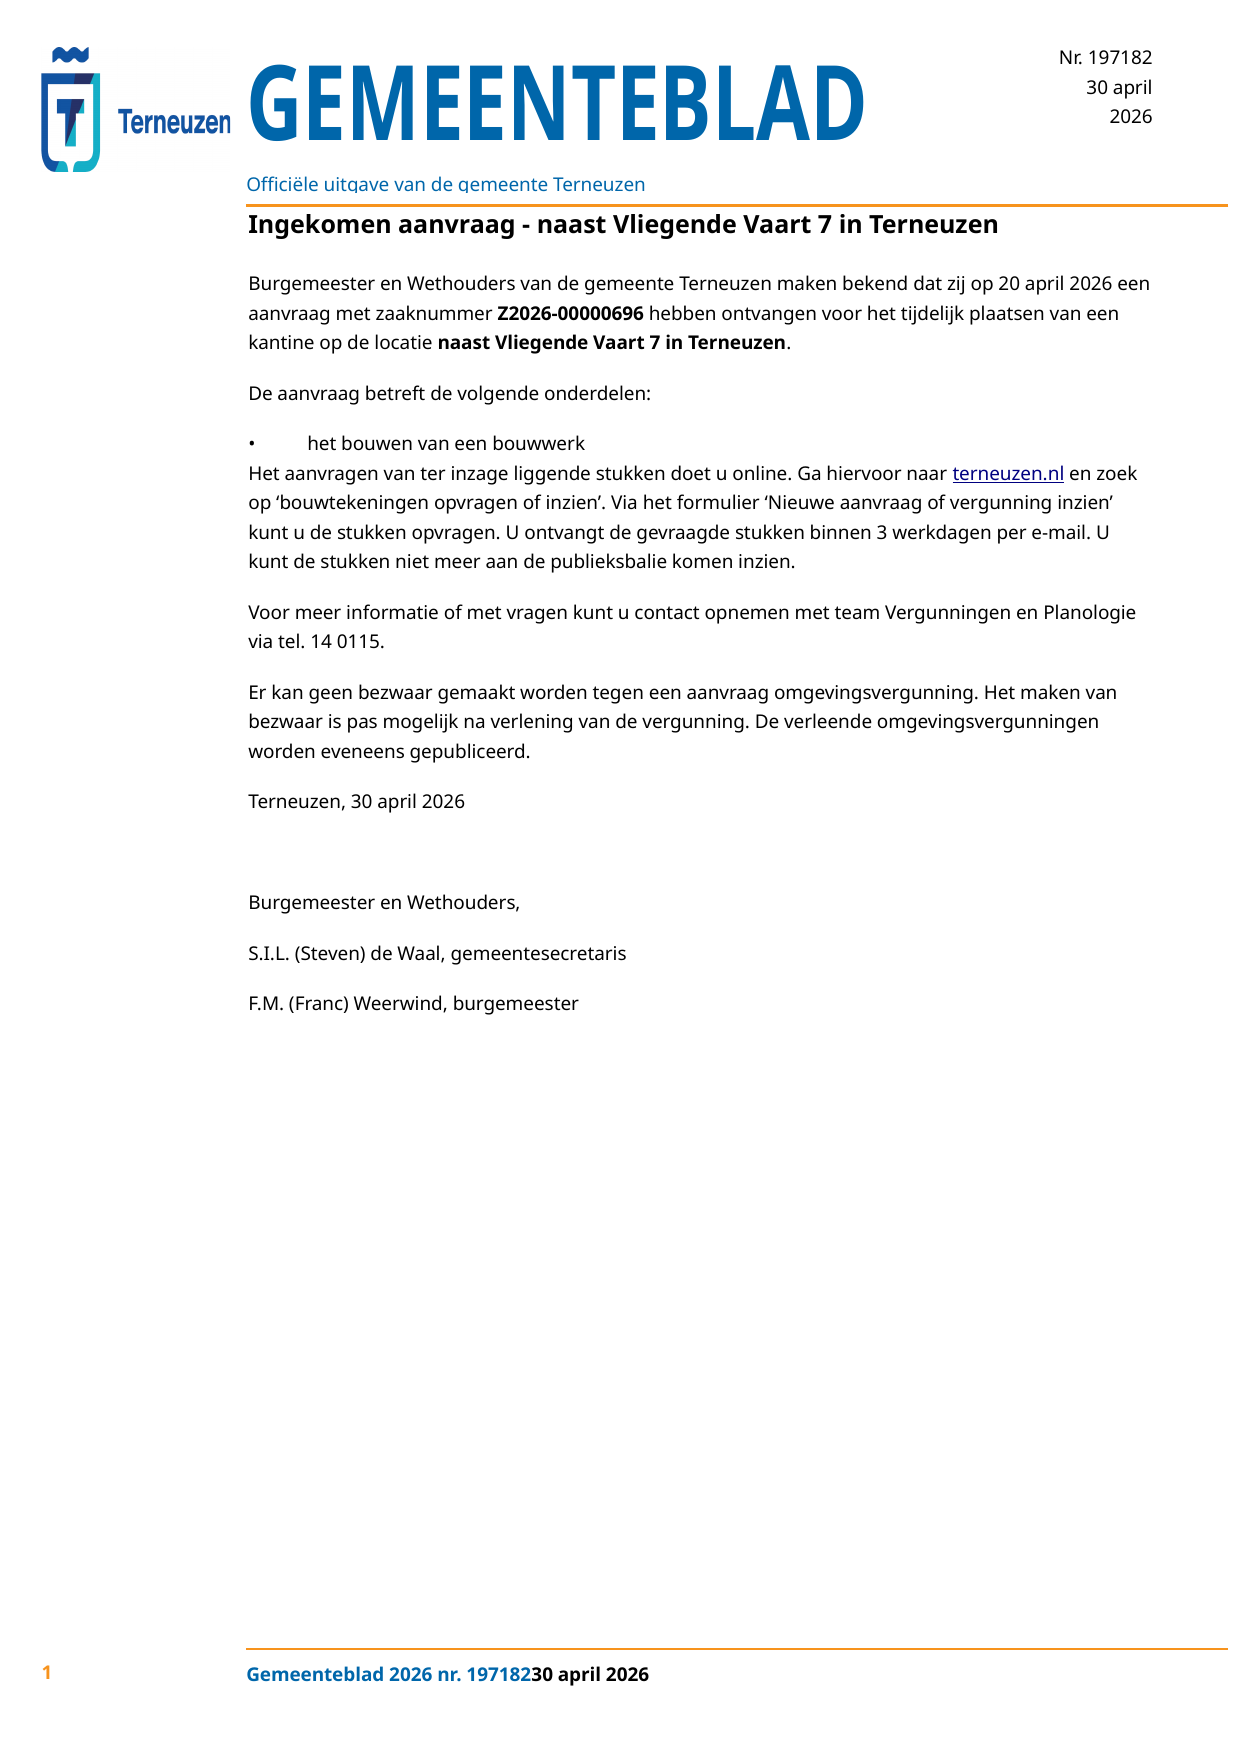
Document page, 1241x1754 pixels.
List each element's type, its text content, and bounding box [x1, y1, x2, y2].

text Terneuzen, 30 april 2026 [248, 789, 1152, 814]
text Het aanvragen van ter inzage liggende stukken doet u online. Ga hiervoor naar terneuzen.nl en zoek op ‘bouwtekeningen opvragen of inzien’. Via het formulier ‘Nieuwe aanvraag of vergunning inzien’ kunt u de stukken opvragen. U ontvangt de gevraagde stukken binnen 3 werkdagen per e-mail. U kunt de stukken niet meer aan de publieksbalie komen inzien. [248, 460, 1152, 574]
picture [41, 47, 231, 172]
text Ingekomen aanvraag - naast Vliegende Vaart 7 in Terneuzen [248, 207, 1152, 241]
text S.I.L. (Steven) de Waal, gemeentesecretaris [248, 940, 1152, 966]
text Voor meer informatie of met vragen kunt u contact opnemen met team Vergunningen en Planologie via tel. 14 0115. [248, 599, 1152, 654]
text De aanvraag betreft de volgende onderdelen: [248, 380, 1152, 406]
text Burgemeester en Wethouders van de gemeente Terneuzen maken bekend dat zij op 20 april 2026 een aanvraag met zaaknummer Z2026-00000696 hebben ontvangen voor het tijdelijk plaatsen van een kantine op de locatie naast Vliegende Vaart 7 in Terneuzen. [248, 270, 1152, 355]
text Er kan geen bezwaar gemaakt worden tegen een aanvraag omgevingsvergunning. Het maken van bezwaar is pas mogelijk na verlening van de vergunning. De verleende omgevingsvergunningen worden eveneens gepubliceerd. [248, 679, 1152, 764]
text Burgemeester en Wethouders, [248, 889, 1152, 915]
list het bouwen van een bouwwerk [248, 430, 1152, 456]
text F.M. (Franc) Weerwind, burgemeester [248, 990, 1152, 1016]
